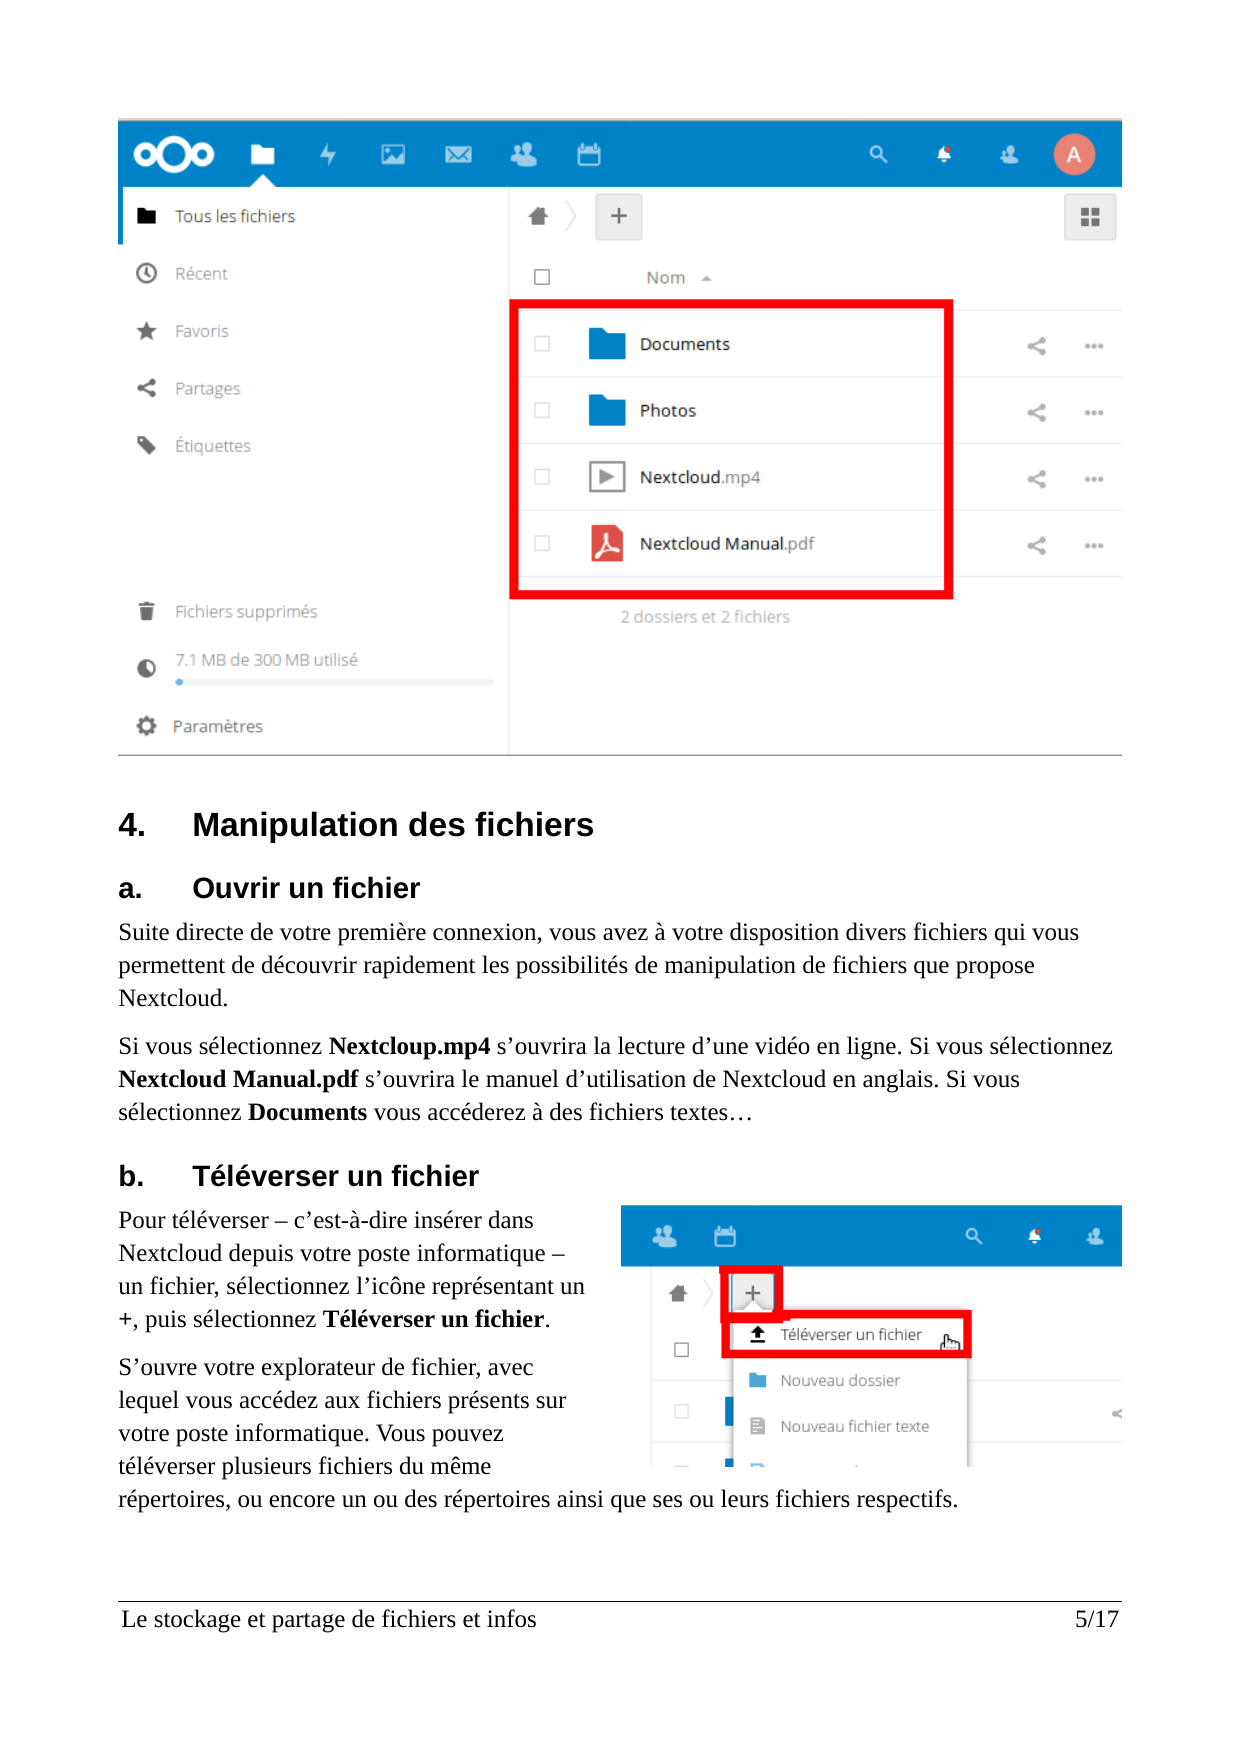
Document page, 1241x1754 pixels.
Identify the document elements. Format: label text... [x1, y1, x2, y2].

subtitle Ouvrir un fichier [118, 871, 1122, 905]
subtitle Téléverser un fichier [118, 1159, 1122, 1193]
text S’ouvre votre explorateur de fichier, avec lequel vous accédez aux fichiers présents sur votre poste informatique. Vous pouvez téléverser plusieurs fichiers du même répertoires, ou encore un ou des répertoires ainsi que ses ou leurs fichiers respectifs. [118, 1352, 1122, 1513]
text Si vous sélectionnez Nextcloup.mp4 s’ouvrira la lecture d’une vidéo en ligne. Si vous sélectionnez Nextcloud Manual.pdf s’ouvrira le manuel d’utilisation de Nextcloud en anglais. Si vous sélectionnez Documents vous accéderez à des fichiers textes… [118, 1031, 1122, 1126]
picture [118, 118, 1123, 756]
text Pour téléverser – c’est-à-dire insérer dans Nextcloud depuis votre poste informatique – un fichier, sélectionnez l’icône représentant un +, puis sélectionnez Téléverser un fichier. [118, 1205, 621, 1333]
subtitle Manipulation des fichiers [118, 805, 1122, 844]
text Suite directe de votre première connexion, vous avez à votre disposition divers fichiers qui vous permettent de découvrir rapidement les possibilités de manipulation de fichiers que propose Nextcloud. [118, 917, 1122, 1012]
picture [621, 1205, 1123, 1467]
